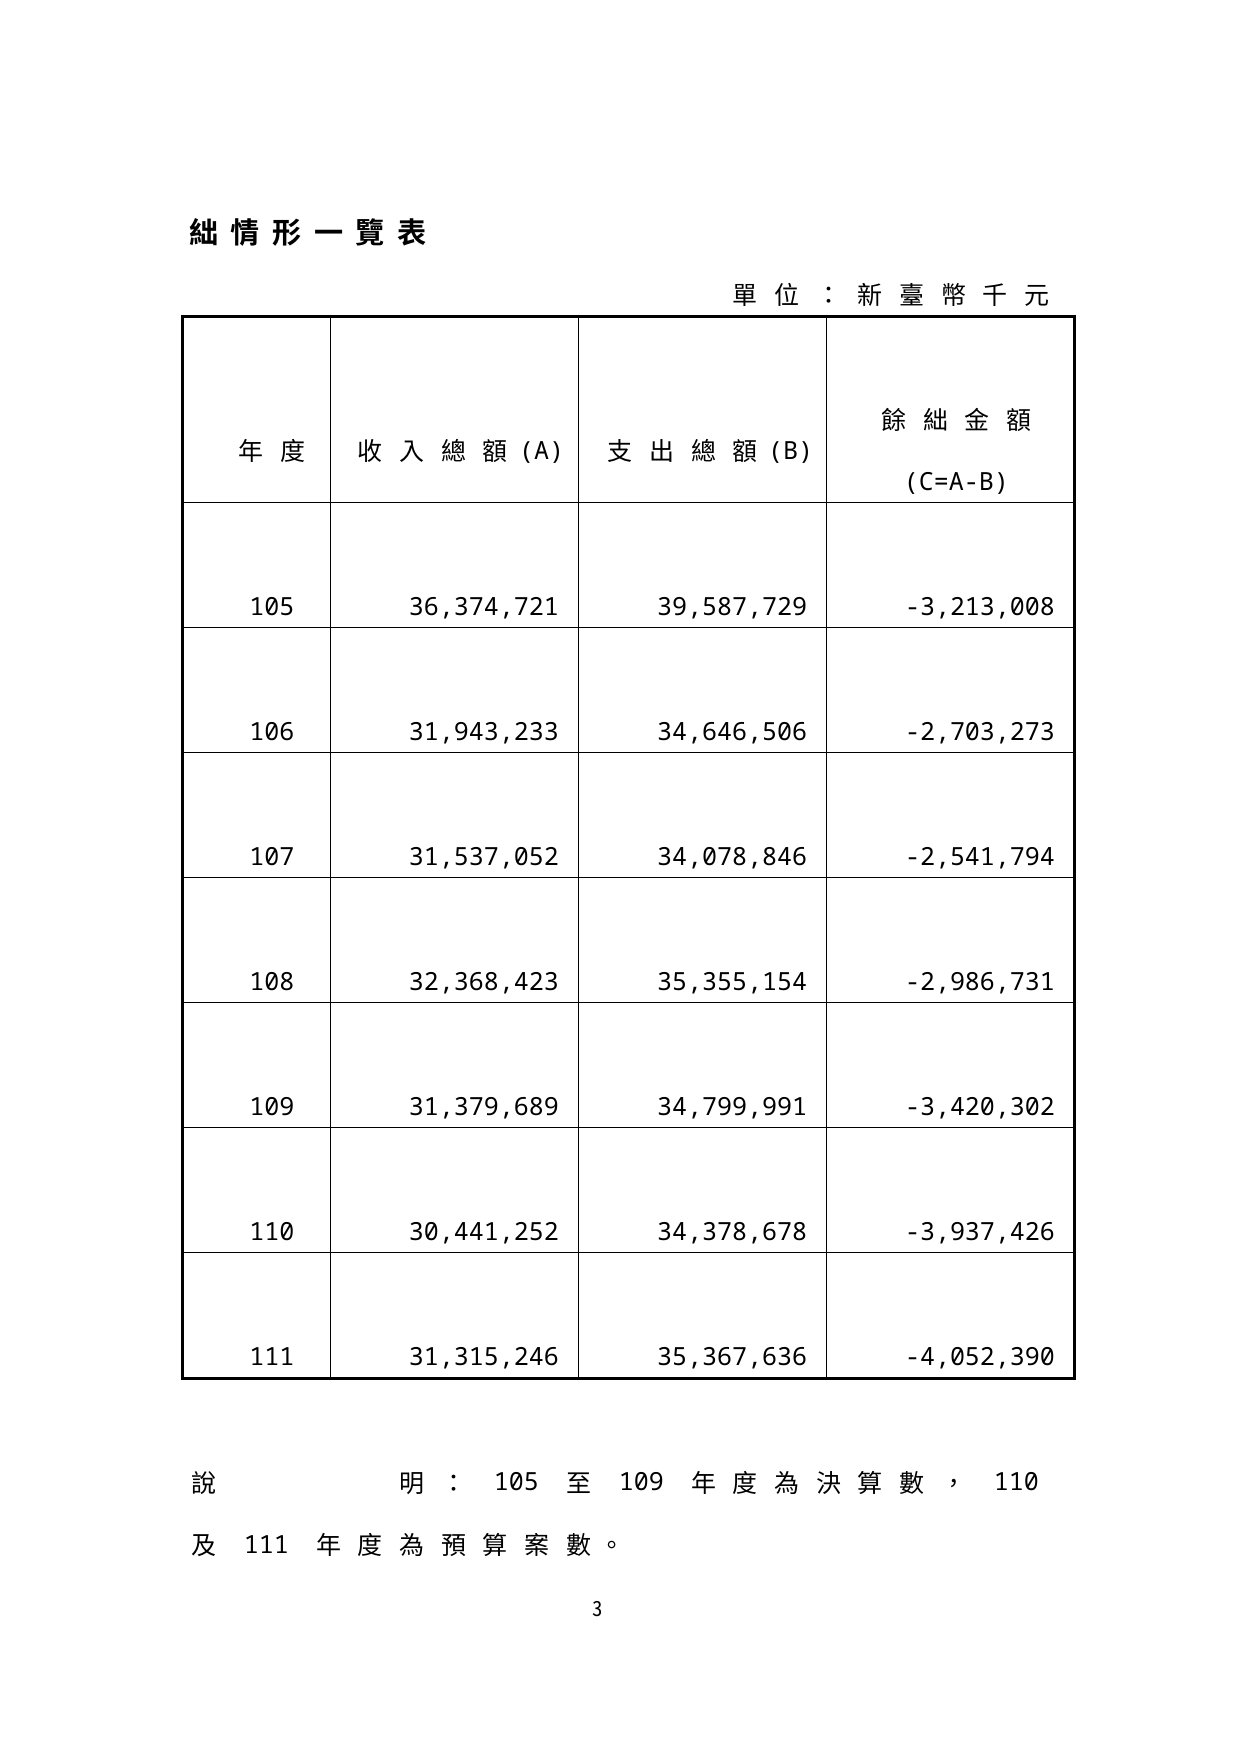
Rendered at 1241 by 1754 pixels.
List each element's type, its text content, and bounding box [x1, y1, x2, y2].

table_cell 39,587,729 [579, 503, 826, 627]
table_cell 32,368,423 [331, 878, 578, 1002]
table_cell 106 [184, 628, 330, 752]
table_header 年度 [184, 318, 330, 502]
table_cell 108 [184, 878, 330, 1002]
table_cell 35,367,636 [579, 1253, 826, 1377]
table_cell 105 [184, 503, 330, 627]
table_cell 34,799,991 [579, 1003, 826, 1127]
table_cell -2,703,273 [827, 628, 1073, 752]
table_cell -3,213,008 [827, 503, 1073, 627]
table_cell 110 [184, 1128, 330, 1252]
table_cell 111 [184, 1253, 330, 1377]
table_cell 31,379,689 [331, 1003, 578, 1127]
table_cell 109 [184, 1003, 330, 1127]
table_cell 34,646,506 [579, 628, 826, 752]
table_cell 31,943,233 [331, 628, 578, 752]
table_cell -2,541,794 [827, 753, 1073, 877]
table_header 收入總額(A) [331, 318, 578, 502]
table_cell 34,378,678 [579, 1128, 826, 1252]
text 絀情形一覽表 [183, 189, 1058, 252]
table_cell -3,420,302 [827, 1003, 1073, 1127]
table_cell -3,937,426 [827, 1128, 1073, 1252]
text 說 明：105至109年度為決算數，110及111年度為預算案數。 [183, 1439, 1058, 1564]
table_cell -4,052,390 [827, 1253, 1073, 1377]
text 單位：新臺幣千元 [183, 252, 1058, 314]
table_cell 31,537,052 [331, 753, 578, 877]
table_header 餘絀金額(C=A-B) [827, 318, 1073, 502]
table_cell 30,441,252 [331, 1128, 578, 1252]
table_header 支出總額(B) [579, 318, 826, 502]
table_cell 34,078,846 [579, 753, 826, 877]
table_cell 35,355,154 [579, 878, 826, 1002]
table_cell 36,374,721 [331, 503, 578, 627]
table_cell 107 [184, 753, 330, 877]
table_cell -2,986,731 [827, 878, 1073, 1002]
table_cell 31,315,246 [331, 1253, 578, 1377]
